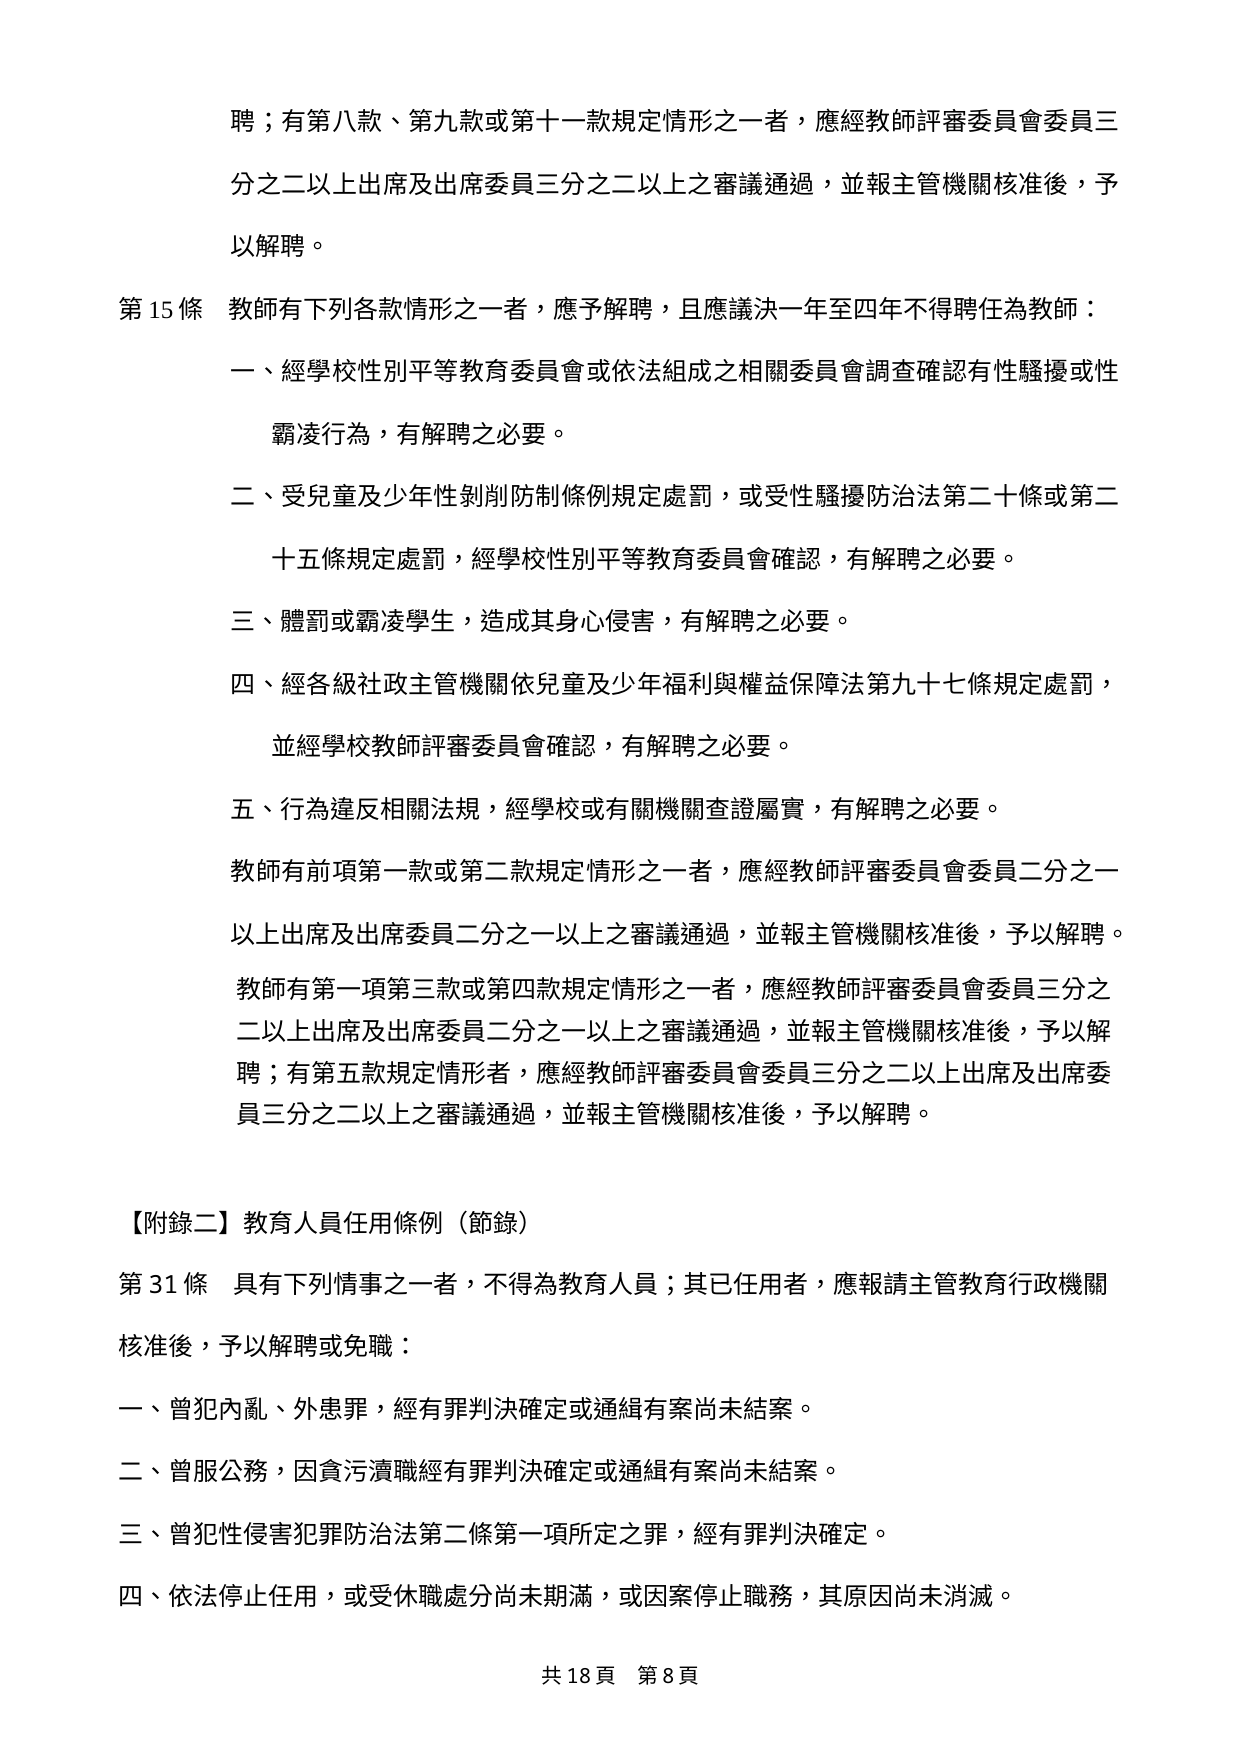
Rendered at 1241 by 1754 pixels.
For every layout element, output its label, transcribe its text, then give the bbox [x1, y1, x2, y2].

text 四、經各級社政主管機關依兒童及少年福利與權益保障法第九十七條規定處罰，並經學校教師評審委員會確認，有解聘之必要。 [230, 641, 1122, 766]
text 一、經學校性別平等教育委員會或依法組成之相關委員會調查確認有性騷擾或性霸凌行為，有解聘之必要。 [230, 328, 1122, 453]
text 聘；有第八款、第九款或第十一款規定情形之一者，應經教師評審委員會委員三分之二以上出席及出席委員三分之二以上之審議通過，並報主管機關核准後，予以解聘。 [230, 78, 1122, 266]
text 二、受兒童及少年性剝削防制條例規定處罰，或受性騷擾防治法第二十條或第二十五條規定處罰，經學校性別平等教育委員會確認，有解聘之必要。 [230, 453, 1122, 578]
text 三、體罰或霸凌學生，造成其身心侵害，有解聘之必要。 [230, 578, 1122, 641]
text 三、曾犯性侵害犯罪防治法第二條第一項所定之罪，經有罪判決確定。 [118, 1491, 1122, 1553]
text 【附錄二】教育人員任用條例（節錄） [118, 1199, 1122, 1241]
text 二、曾服公務，因貪污瀆職經有罪判決確定或通緝有案尚未結案。 [118, 1428, 1122, 1491]
text 第15條 教師有下列各款情形之一者，應予解聘，且應議決一年至四年不得聘任為教師： [118, 266, 1122, 328]
text 一、曾犯內亂、外患罪，經有罪判決確定或通緝有案尚未結案。 [118, 1366, 1122, 1428]
text 教師有第一項第三款或第四款規定情形之一者，應經教師評審委員會委員三分之二以上出席及出席委員二分之一以上之審議通過，並報主管機關核准後，予以解聘；有第五款規定情形者，應經教師評審委員會委員三分之二以上出席及出席委員三分之二以上之審議通過，並報主管機關核准後，予以解聘。 [236, 966, 1122, 1132]
text 四、依法停止任用，或受休職處分尚未期滿，或因案停止職務，其原因尚未消滅。 [118, 1553, 1122, 1616]
text 第31條 具有下列情事之一者，不得為教育人員；其已任用者，應報請主管教育行政機關核准後，予以解聘或免職： [118, 1241, 1122, 1366]
text 五、行為違反相關法規，經學校或有關機關查證屬實，有解聘之必要。 [230, 766, 1122, 828]
text 教師有前項第一款或第二款規定情形之一者，應經教師評審委員會委員二分之一以上出席及出席委員二分之一以上之審議通過，並報主管機關核准後，予以解聘。 [230, 828, 1122, 953]
